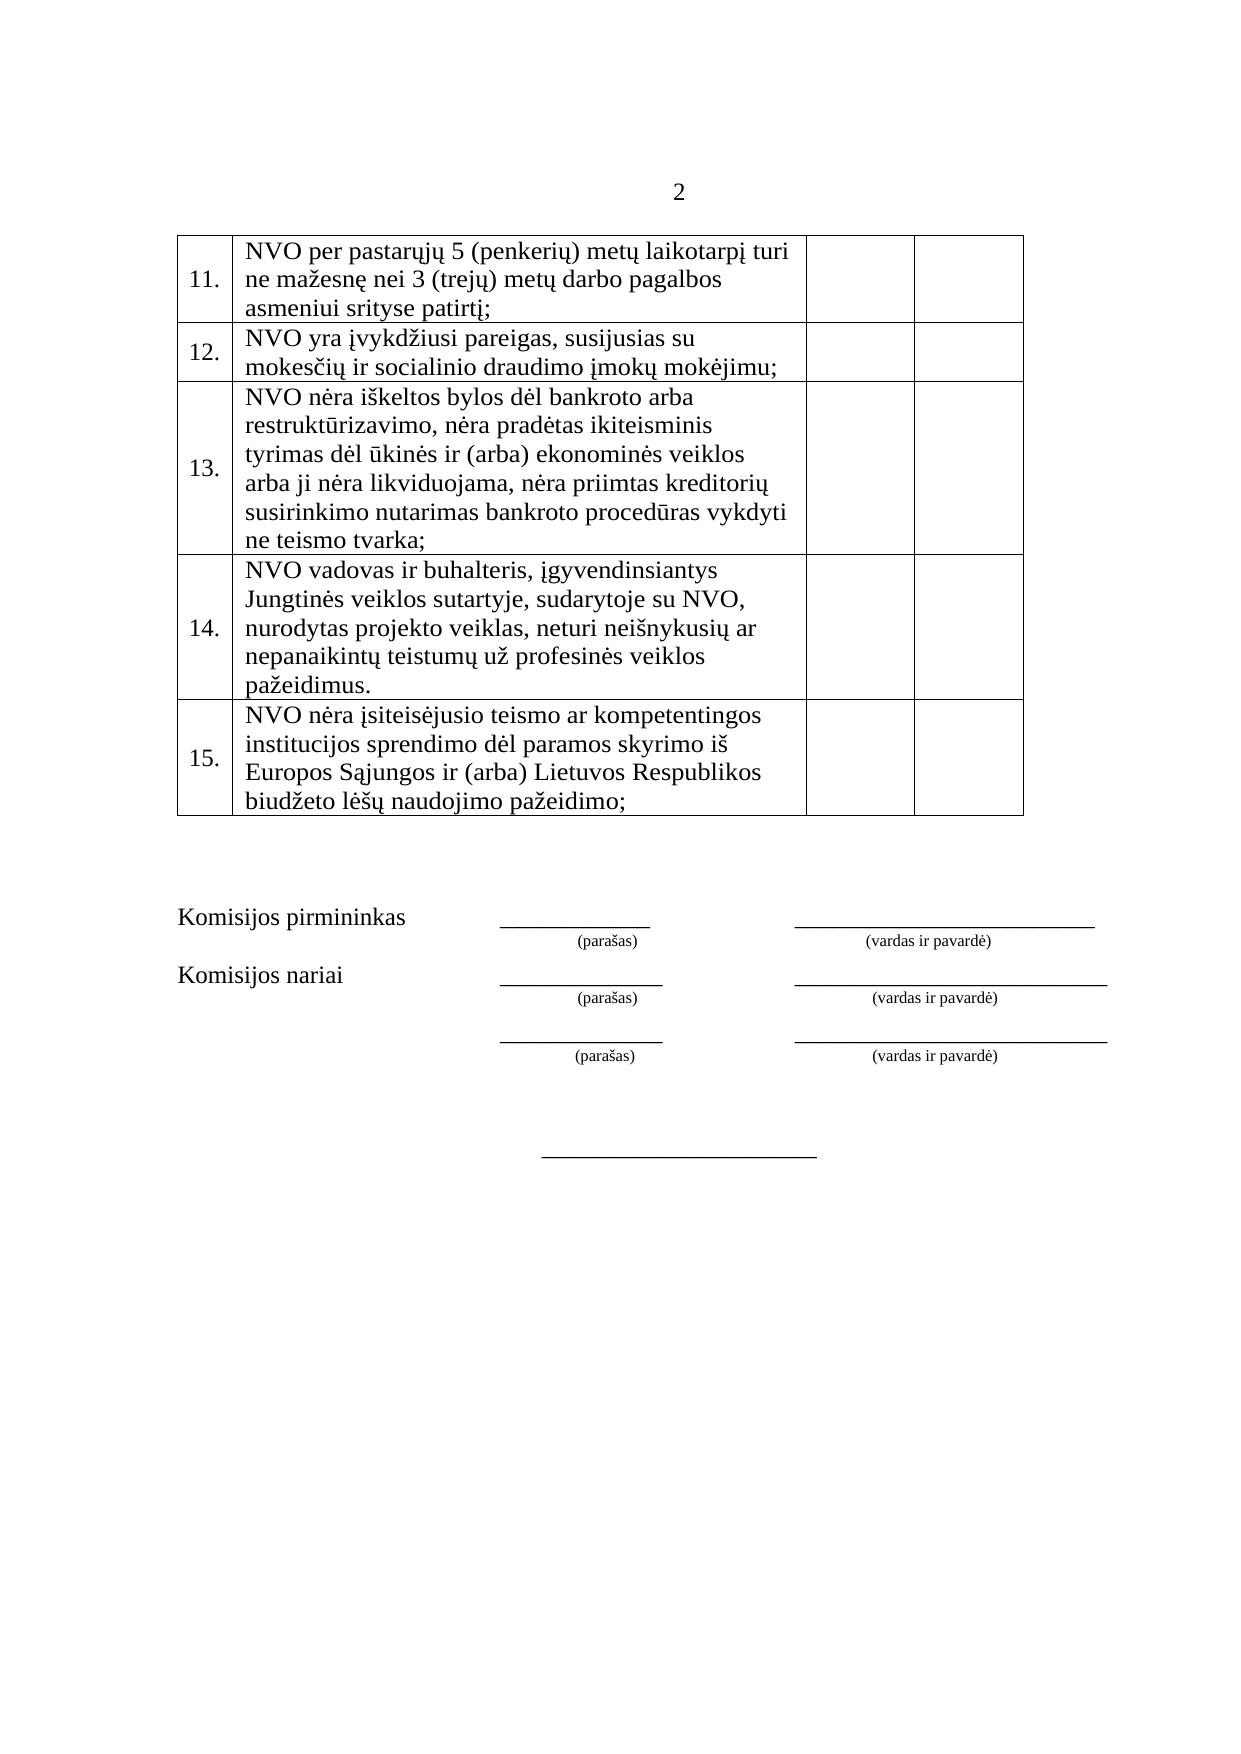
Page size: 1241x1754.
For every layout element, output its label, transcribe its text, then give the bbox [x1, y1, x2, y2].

table_cell [1024, 381, 1028, 554]
table_cell ________________________ (vardas ir pavardė) [783, 815, 1119, 960]
table_cell NVO yra įvykdžiusi pareigas, susijusias su mokesčių ir socialinio draudimo įmokų mokėjimu; [233, 323, 806, 381]
table_cell Komisijos pirmininkas [177, 816, 488, 960]
table_cell 14. [178, 555, 232, 699]
table_cell 13. [178, 382, 232, 554]
table_cell NVO nėra įsiteisėjusio teismo ar kompetentingos institucijos sprendimo dėl paramos skyrimo iš Europos Sąjungos ir (arba) Lietuvos Respublikos biudžeto lėšų naudojimo pažeidimo; [233, 700, 806, 815]
table_cell [807, 700, 914, 815]
table_cell [1024, 322, 1028, 381]
table_cell [807, 323, 914, 381]
table_cell Komisijos nariai [177, 960, 488, 1075]
table_cell [915, 323, 1023, 381]
table_cell [1024, 554, 1028, 699]
table_cell [807, 382, 914, 554]
table_cell _____________ (parašas) _____________ (parašas) [489, 960, 783, 1075]
table_cell ____________ (parašas) [489, 816, 783, 960]
table_cell [238, 1075, 488, 1103]
table_cell [783, 1075, 944, 1103]
table_cell [944, 1075, 1028, 1103]
table_cell _________________________ (vardas ir pavardė) _________________________ (vardas ir pavardė) [783, 960, 1119, 1075]
table_cell [1028, 381, 1119, 554]
table_cell [1024, 235, 1028, 322]
table_cell [807, 555, 914, 699]
table_cell [915, 700, 1023, 815]
table_cell [915, 555, 1023, 699]
table_cell [915, 236, 1023, 322]
text ______________________ [177, 1132, 1181, 1161]
table_cell [177, 1075, 237, 1103]
table_cell [1028, 699, 1119, 815]
table_cell 12. [178, 323, 232, 381]
table_cell NVO vadovas ir buhalteris, įgyvendinsiantys Jungtinės veiklos sutartyje, sudarytoje su NVO, nurodytas projekto veiklas, neturi neišnykusių ar nepanaikintų teistumų už profesinės veiklos pažeidimus. [233, 555, 806, 699]
table_cell [1028, 554, 1119, 699]
table_cell [1028, 322, 1119, 381]
table_cell NVO per pastarųjų 5 (penkerių) metų laikotarpį turi ne mažesnę nei 3 (trejų) metų darbo pagalbos asmeniui srityse patirtį; [233, 236, 806, 322]
table_cell [1028, 1075, 1119, 1103]
table_cell [1024, 699, 1028, 815]
table_cell [915, 382, 1023, 554]
table_cell 11. [178, 236, 232, 322]
table_cell [489, 1075, 783, 1103]
table_cell 15. [178, 700, 232, 815]
table_cell [807, 236, 914, 322]
table_cell NVO nėra iškeltos bylos dėl bankroto arba restruktūrizavimo, nėra pradėtas ikiteisminis tyrimas dėl ūkinės ir (arba) ekonominės veiklos arba ji nėra likviduojama, nėra priimtas kreditorių susirinkimo nutarimas bankroto procedūras vykdyti ne teismo tvarka; [233, 382, 806, 554]
table_cell [1028, 235, 1119, 322]
